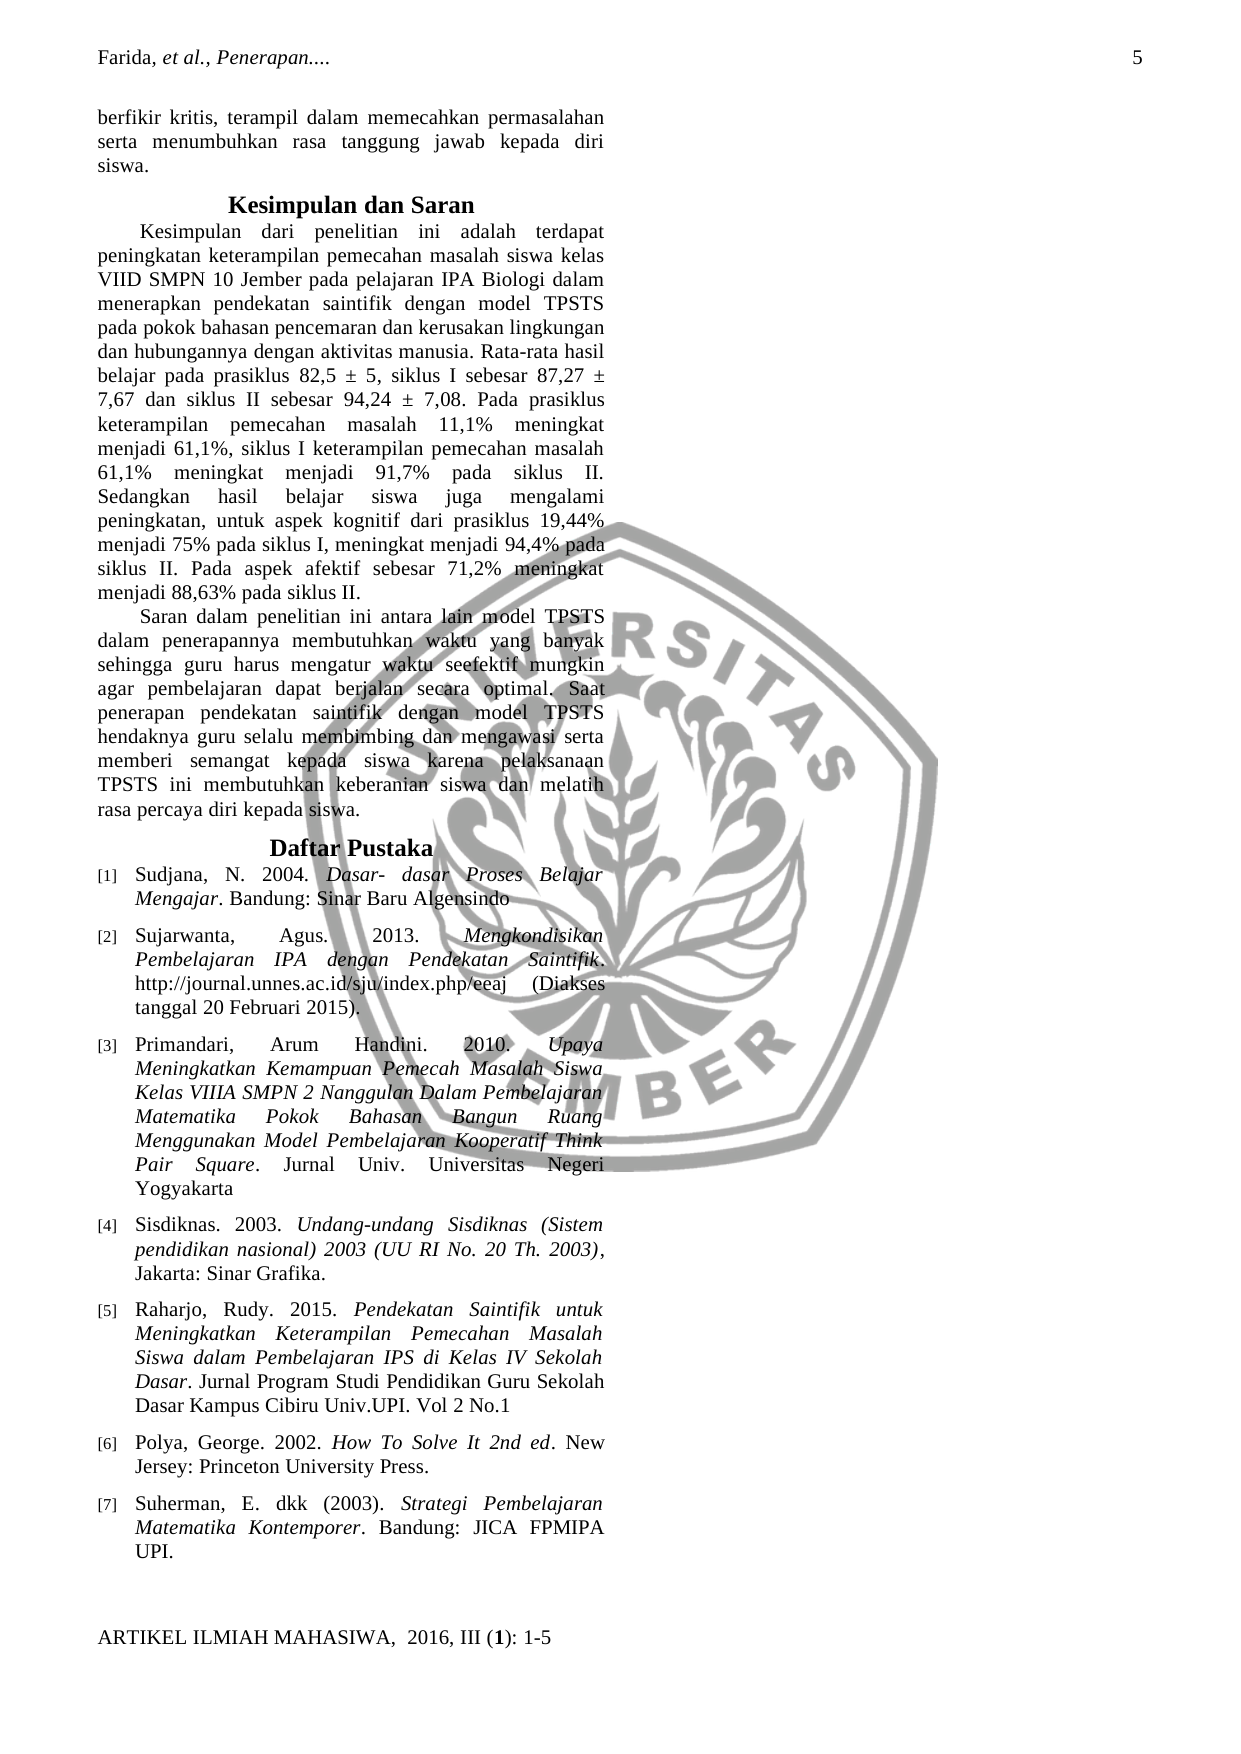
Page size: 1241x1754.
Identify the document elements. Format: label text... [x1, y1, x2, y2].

text Kesimpulan dari penelitian ini adalah terdapat peningkatan keterampilan pemecahan masalah siswa kelas VIID SMPN 10 Jember pada pelajaran IPA Biologi dalam menerapkan pendekatan saintifik dengan model TPSTS pada pokok bahasan pencemaran dan kerusakan lingkungan dan hubungannya dengan aktivitas manusia. Rata-rata hasil belajar pada prasiklus 82,5 ± 5, siklus I sebesar 87,27 ± 7,67 dan siklus II sebesar 94,24 ± 7,08. Pada prasiklus keterampilan pemecahan masalah 11,1% meningkat menjadi 61,1%, siklus I keterampilan pemecahan masalah 61,1% meningkat menjadi 91,7% pada siklus II. Sedangkan hasil belajar siswa juga mengalami peningkatan, untuk aspek kognitif dari prasiklus 19,44% menjadi 75% pada siklus I, meningkat menjadi 94,4% pada siklus II. Pada aspek afektif sebesar 71,2% meningkat menjadi 88,63% pada siklus II. [97, 219, 605, 604]
list Raharjo, Rudy. 2015. Pendekatan Saintifik untuk Meningkatkan Keterampilan Pemecahan Masalah Siswa dalam Pembelajaran IPS di Kelas IV Sekolah Dasar. Jurnal Program Studi Pendidikan Guru Sekolah Dasar Kampus Cibiru Univ.UPI. Vol 2 No.1 [97, 1297, 605, 1417]
list Sisdiknas. 2003. Undang-undang Sisdiknas (Sistem pendidikan nasional) 2003 (UU RI No. 20 Th. 2003), Jakarta: Sinar Grafika. [97, 1212, 605, 1284]
text Kesimpulan dan Saran [97, 190, 605, 219]
text berfikir kritis, terampil dalam memecahkan permasalahan serta menumbuhkan rasa tanggung jawab kepada diri siswa. [97, 105, 605, 177]
picture [229, 447, 1011, 1247]
list Suherman, E. dkk (2003). Strategi Pembelajaran Matematika Kontemporer. Bandung: JICA FPMIPA UPI. [97, 1490, 605, 1563]
text Saran dalam penelitian ini antara lain model TPSTS dalam penerapannya membutuhkan waktu yang banyak sehingga guru harus mengatur waktu seefektif mungkin agar pembelajaran dapat berjalan secara optimal. Saat penerapan pendekatan saintifik dengan model TPSTS hendaknya guru selalu membimbing dan mengawasi serta memberi semangat kepada siswa karena pelaksanaan TPSTS ini membutuhkan keberanian siswa dan melatih rasa percaya diri kepada siswa. [97, 604, 605, 820]
text Daftar Pustaka [97, 833, 605, 862]
list Primandari, Arum Handini. 2010. Upaya Meningkatkan Kemampuan Pemecah Masalah Siswa Kelas VIIIA SMPN 2 Nanggulan Dalam Pembelajaran Matematika Pokok Bahasan Bangun Ruang Menggunakan Model Pembelajaran Kooperatif Think Pair Square. Jurnal Univ. Universitas Negeri Yogyakarta [97, 1031, 605, 1200]
list Sujarwanta, Agus. 2013. Mengkondisikan Pembelajaran IPA dengan Pendekatan Saintifik. http://journal.unnes.ac.id/sju/index.php/eeaj (Diakses tanggal 20 Februari 2015). [97, 923, 605, 1019]
list Polya, George. 2002. How To Solve It 2nd ed. New Jersey: Princeton University Press. [97, 1430, 605, 1478]
list Sudjana, N. 2004. Dasar- dasar Proses Belajar Mengajar. Bandung: Sinar Baru Algensindo [97, 862, 605, 910]
